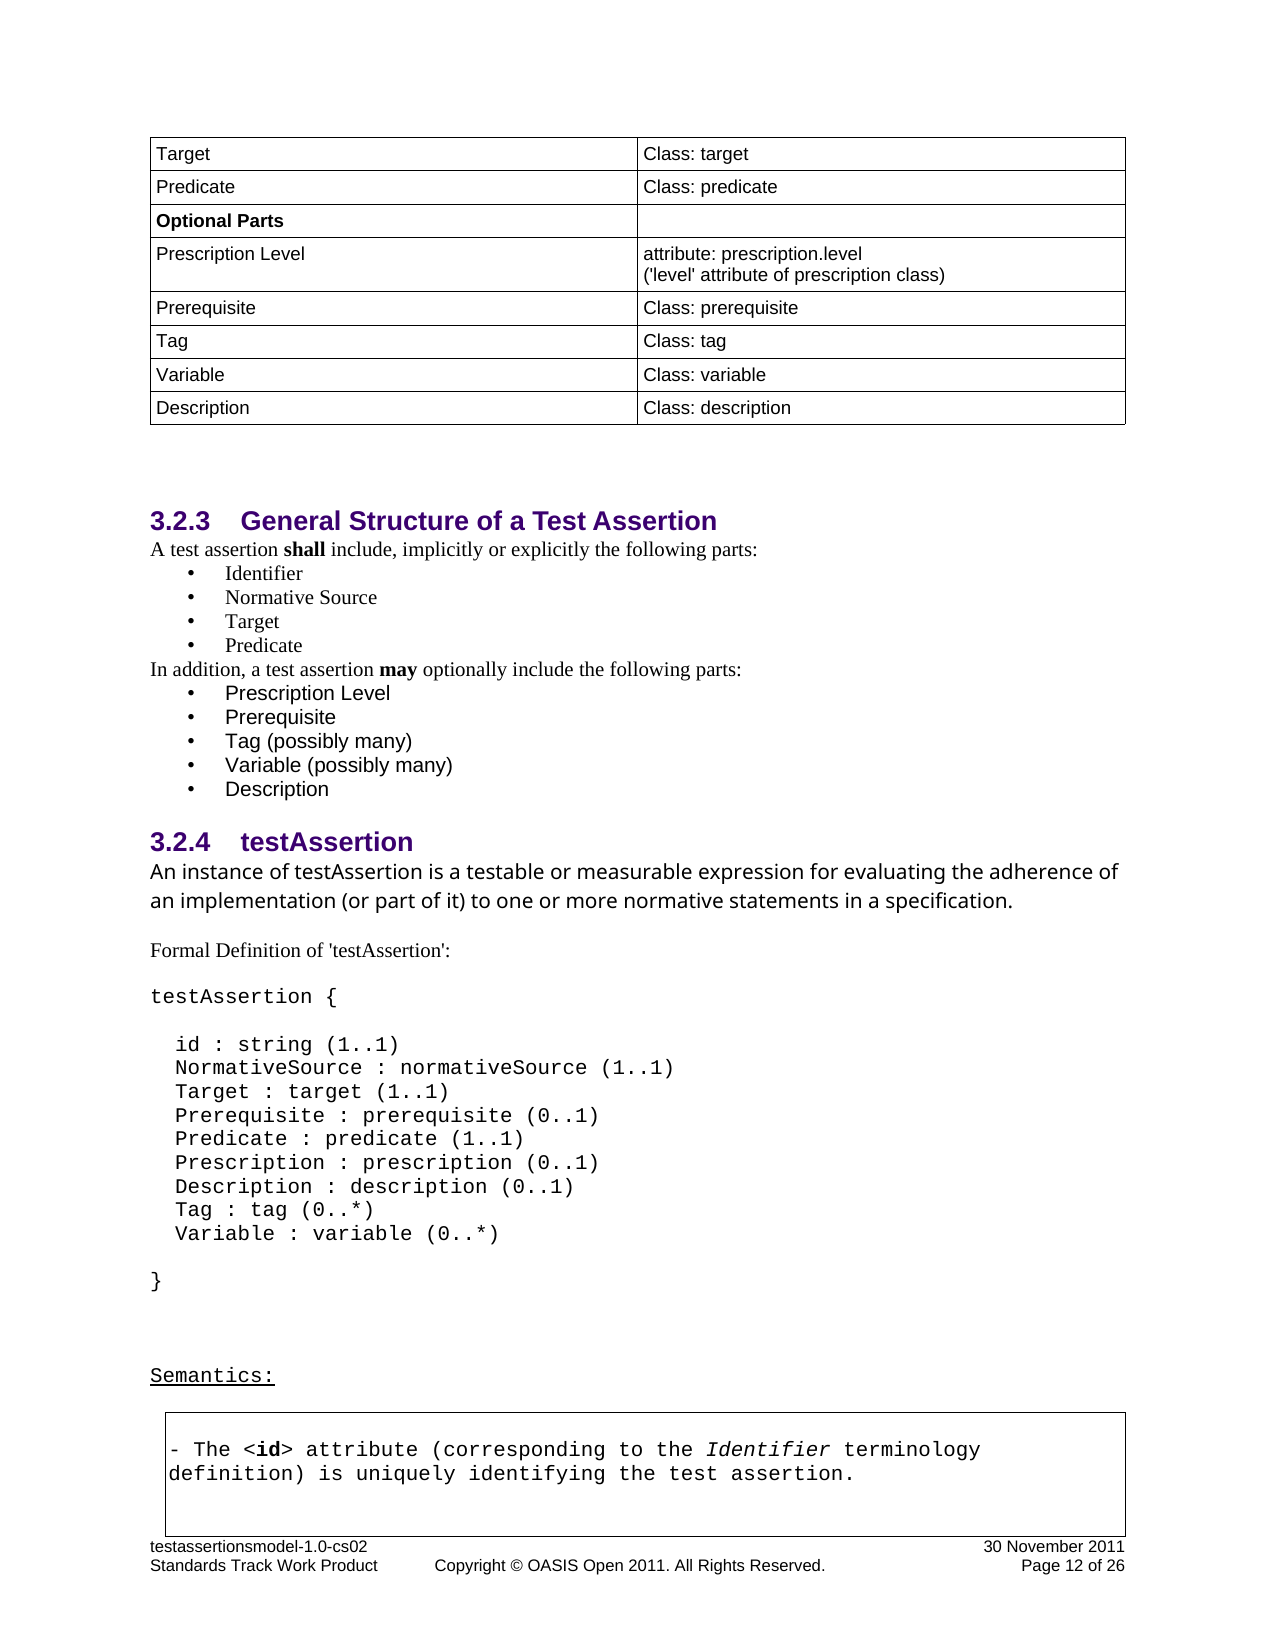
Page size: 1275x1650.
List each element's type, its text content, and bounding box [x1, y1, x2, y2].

table_cell Class: prerequisite [638, 292, 1125, 324]
table_cell Prerequisite [151, 292, 637, 324]
table_cell Tag [151, 326, 637, 358]
subtitle General Structure of a Test Assertion [150, 505, 1125, 536]
text testAssertion { [150, 986, 1125, 1010]
text Variable : variable (0..*) [150, 1223, 1125, 1247]
text Tag : tag (0..*) [150, 1199, 1125, 1223]
list Prerequisite [187, 705, 1125, 729]
text Predicate : predicate (1..1) [150, 1128, 1125, 1152]
table_cell Class: description [638, 392, 1125, 424]
list Target [187, 609, 1125, 633]
table_cell Predicate [151, 171, 637, 203]
text Prescription : prescription (0..1) [150, 1152, 1125, 1176]
list Identifier [187, 561, 1125, 584]
table_cell [638, 205, 1125, 237]
table_cell Description [151, 392, 637, 424]
table_cell Optional Parts [151, 205, 637, 237]
table_cell Class: variable [638, 359, 1125, 391]
text An instance of testAssertion is a testable or measurable expression for evaluating the adherence of an implementation (or part of it) to one or more normative statements in a specification. [150, 857, 1125, 914]
list Tag (possibly many) [187, 729, 1125, 753]
table_cell attribute: prescription.level ('level' attribute of prescription class) [638, 238, 1125, 291]
text } [150, 1270, 1125, 1294]
text Description : description (0..1) [150, 1176, 1125, 1199]
list Variable (possibly many) [187, 753, 1125, 777]
list Prescription Level [187, 681, 1125, 705]
table_cell Variable [151, 359, 637, 391]
subtitle testAssertion [150, 826, 1125, 857]
text Semantics: [150, 1365, 1125, 1388]
text In addition, a test assertion may optionally include the following parts: [150, 657, 1125, 681]
list Predicate [187, 633, 1125, 657]
table_cell Class: target [638, 138, 1125, 170]
table_cell Target [151, 138, 637, 170]
text id : string (1..1) [150, 1034, 1125, 1057]
list Description [187, 777, 1125, 801]
text Formal Definition of 'testAssertion': [150, 938, 1125, 962]
list Normative Source [187, 584, 1125, 609]
text Prerequisite : prerequisite (0..1) [150, 1105, 1125, 1128]
text - The <id> attribute (corresponding to the Identifier terminology definition) is uniquely identifying the test assertion. [166, 1436, 1125, 1486]
table_cell Class: predicate [638, 171, 1125, 203]
table_cell Prescription Level [151, 238, 637, 291]
text A test assertion shall include, implicitly or explicitly the following parts: [150, 536, 1125, 561]
text Target : target (1..1) [150, 1081, 1125, 1105]
table_cell Class: tag [638, 326, 1125, 358]
text NormativeSource : normativeSource (1..1) [150, 1057, 1125, 1081]
